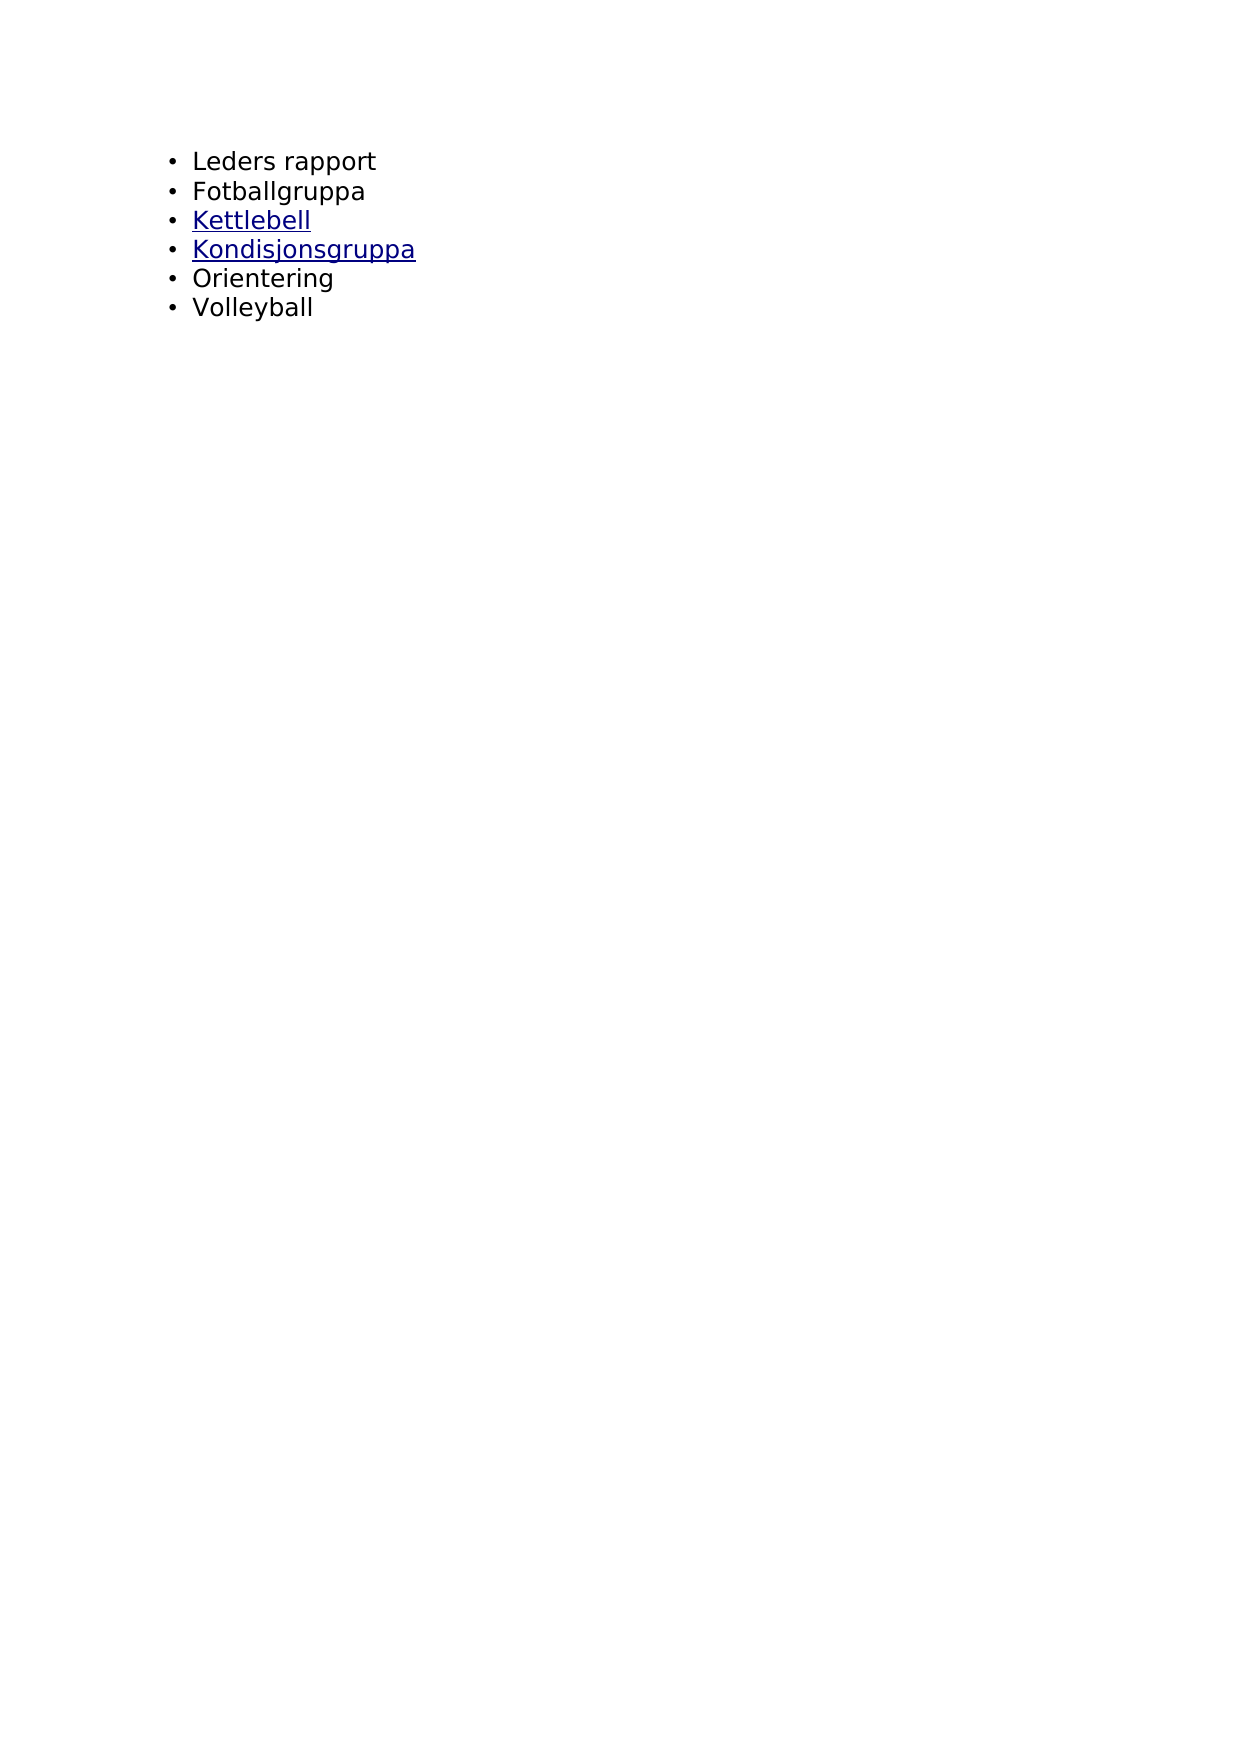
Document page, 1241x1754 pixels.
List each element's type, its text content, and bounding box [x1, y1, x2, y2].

list Kettlebell [177, 206, 1122, 235]
list Fotballgruppa [177, 177, 1122, 206]
list Kondisjonsgruppa [177, 235, 1122, 264]
list Leders rapport [177, 148, 1122, 177]
list Orientering [177, 264, 1122, 293]
list Volleyball [177, 293, 1122, 323]
